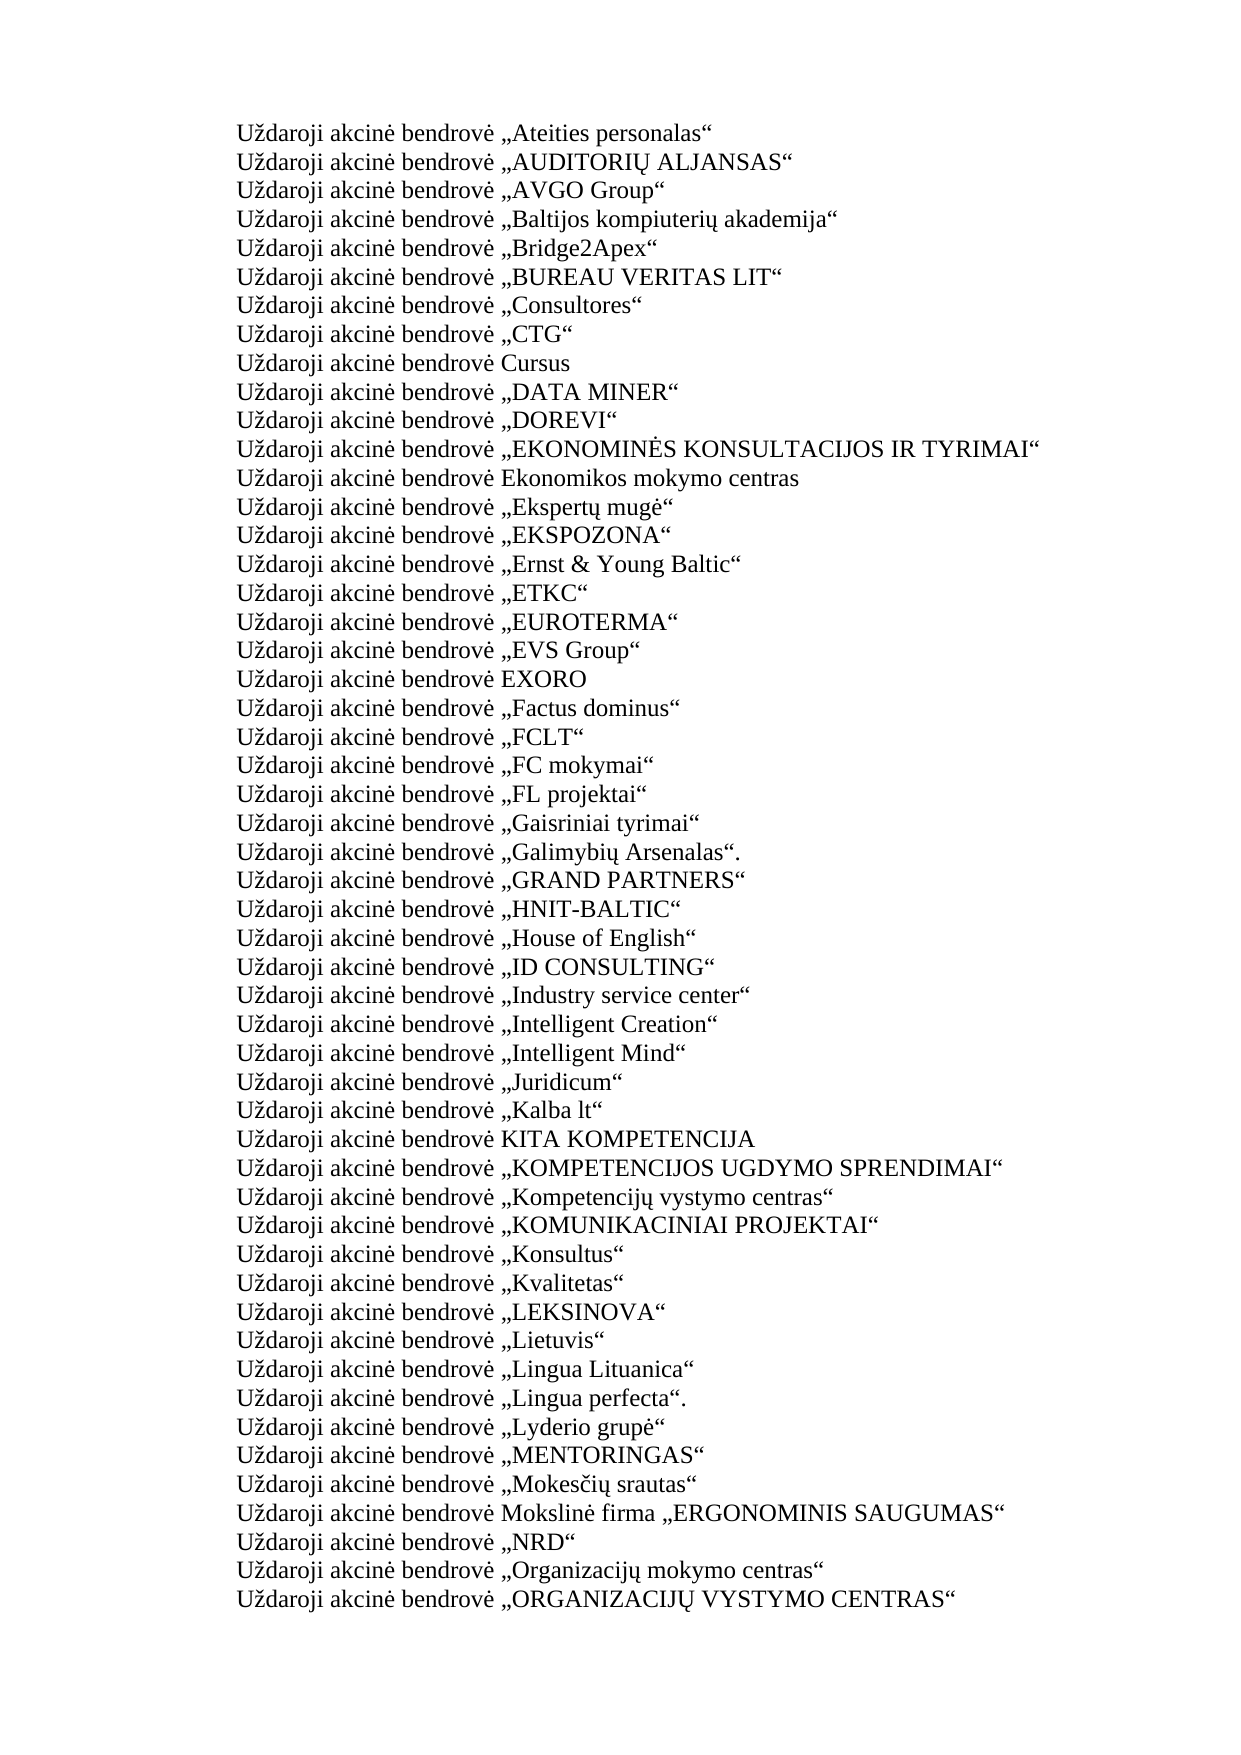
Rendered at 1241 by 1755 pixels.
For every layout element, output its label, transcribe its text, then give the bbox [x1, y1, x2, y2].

text Uždaroji akcinė bendrovė „EKSPOZONA“ [177, 521, 1122, 549]
text Uždaroji akcinė bendrovė „AUDITORIŲ ALJANSAS“ [177, 147, 1122, 176]
text Uždaroji akcinė bendrovė „EKONOMINĖS KONSULTACIJOS IR TYRIMAI“ [177, 434, 1122, 463]
text Uždaroji akcinė bendrovė „Mokesčių srautas“ [177, 1469, 1122, 1498]
text Uždaroji akcinė bendrovė „Galimybių Arsenalas“. [177, 837, 1122, 866]
text Uždaroji akcinė bendrovė „NRD“ [177, 1527, 1122, 1556]
text Uždaroji akcinė bendrovė „Intelligent Mind“ [177, 1038, 1122, 1067]
text Uždaroji akcinė bendrovė „Konsultus“ [177, 1239, 1122, 1268]
text Uždaroji akcinė bendrovė „EVS Group“ [177, 636, 1122, 664]
text Uždaroji akcinė bendrovė EXORO [177, 664, 1122, 693]
text Uždaroji akcinė bendrovė „CTG“ [177, 319, 1122, 348]
text Uždaroji akcinė bendrovė „Kalba lt“ [177, 1096, 1122, 1124]
text Uždaroji akcinė bendrovė „Intelligent Creation“ [177, 1009, 1122, 1038]
text Uždaroji akcinė bendrovė „Lingua perfecta“. [177, 1383, 1122, 1412]
text Uždaroji akcinė bendrovė „Lietuvis“ [177, 1326, 1122, 1354]
text Uždaroji akcinė bendrovė „Lingua Lituanica“ [177, 1354, 1122, 1383]
text Uždaroji akcinė bendrovė „ID CONSULTING“ [177, 952, 1122, 981]
text Uždaroji akcinė bendrovė „BUREAU VERITAS LIT“ [177, 262, 1122, 291]
text Uždaroji akcinė bendrovė „Kvalitetas“ [177, 1268, 1122, 1297]
text Uždaroji akcinė bendrovė „Ateities personalas“ [177, 118, 1122, 147]
text Uždaroji akcinė bendrovė „AVGO Group“ [177, 176, 1122, 204]
text Uždaroji akcinė bendrovė „FCLT“ [177, 722, 1122, 751]
text Uždaroji akcinė bendrovė „Ernst & Young Baltic“ [177, 549, 1122, 578]
text Uždaroji akcinė bendrovė „ETKC“ [177, 578, 1122, 607]
text Uždaroji akcinė bendrovė „FL projektai“ [177, 779, 1122, 808]
text Uždaroji akcinė bendrovė „HNIT-BALTIC“ [177, 894, 1122, 923]
text Uždaroji akcinė bendrovė Mokslinė firma „ERGONOMINIS SAUGUMAS“ [177, 1498, 1122, 1527]
text Uždaroji akcinė bendrovė „Consultores“ [177, 291, 1122, 319]
text Uždaroji akcinė bendrovė „Bridge2Apex“ [177, 233, 1122, 262]
text Uždaroji akcinė bendrovė „Baltijos kompiuterių akademija“ [177, 204, 1122, 233]
text Uždaroji akcinė bendrovė „Kompetencijų vystymo centras“ [177, 1182, 1122, 1211]
text Uždaroji akcinė bendrovė „GRAND PARTNERS“ [177, 866, 1122, 894]
text Uždaroji akcinė bendrovė „Ekspertų mugė“ [177, 492, 1122, 521]
text Uždaroji akcinė bendrovė „KOMPETENCIJOS UGDYMO SPRENDIMAI“ [177, 1153, 1122, 1182]
text Uždaroji akcinė bendrovė „Factus dominus“ [177, 693, 1122, 722]
text Uždaroji akcinė bendrovė „KOMUNIKACINIAI PROJEKTAI“ [177, 1211, 1122, 1239]
text Uždaroji akcinė bendrovė „Gaisriniai tyrimai“ [177, 808, 1122, 837]
text Uždaroji akcinė bendrovė „Organizacijų mokymo centras“ [177, 1556, 1122, 1584]
text Uždaroji akcinė bendrovė „MENTORINGAS“ [177, 1441, 1122, 1469]
text Uždaroji akcinė bendrovė „ORGANIZACIJŲ VYSTYMO CENTRAS“ [177, 1584, 1122, 1613]
text Uždaroji akcinė bendrovė „DOREVI“ [177, 406, 1122, 434]
text Uždaroji akcinė bendrovė „House of English“ [177, 923, 1122, 952]
text Uždaroji akcinė bendrovė „DATA MINER“ [177, 377, 1122, 406]
text Uždaroji akcinė bendrovė Ekonomikos mokymo centras [177, 463, 1122, 492]
text Uždaroji akcinė bendrovė KITA KOMPETENCIJA [177, 1124, 1122, 1153]
text Uždaroji akcinė bendrovė „FC mokymai“ [177, 751, 1122, 779]
text Uždaroji akcinė bendrovė „Juridicum“ [177, 1067, 1122, 1096]
text Uždaroji akcinė bendrovė Cursus [177, 348, 1122, 377]
text Uždaroji akcinė bendrovė „EUROTERMA“ [177, 607, 1122, 636]
text Uždaroji akcinė bendrovė „LEKSINOVA“ [177, 1297, 1122, 1326]
text Uždaroji akcinė bendrovė „Industry service center“ [177, 981, 1122, 1009]
text Uždaroji akcinė bendrovė „Lyderio grupė“ [177, 1412, 1122, 1441]
